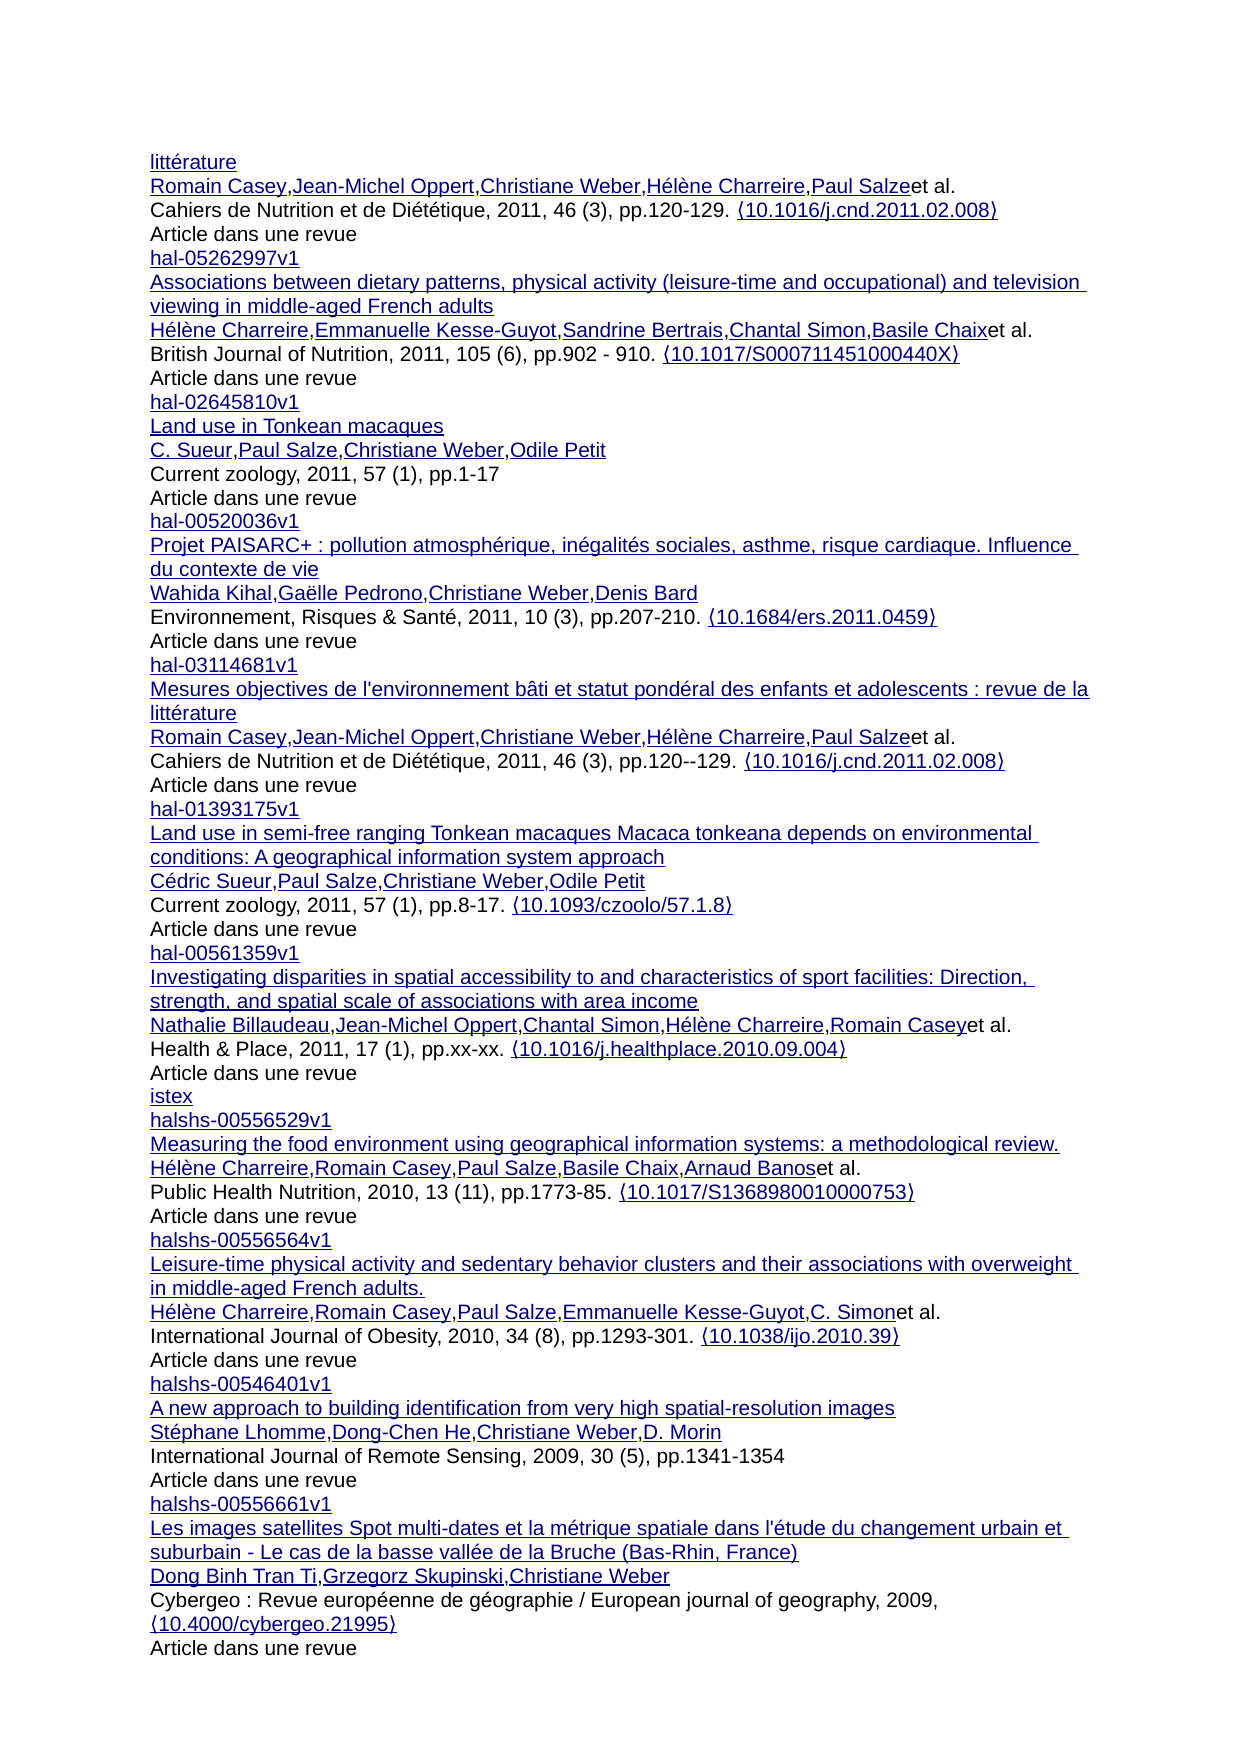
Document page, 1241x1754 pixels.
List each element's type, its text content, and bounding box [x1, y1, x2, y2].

table_cell Mesures objectives de l'environnement bâti et statut pondéral des enfants et adolescents : revue de la [150, 677, 1090, 698]
table_cell Leisure-time physical activity and sedentary behavior clusters and their associations with overweight in middle-aged French adults. Hélène Charreire,Romain Casey,Paul Salze,Emmanuelle Kesse-Guyot,C. Simonet al. International Journal of Obesity, 2010, 34 (8), pp.1293-301. ⟨10.1038/ijo.2010.39⟩ Article dans une revue halshs-00546401v1 [150, 1252, 1090, 1396]
table_cell Les images satellites Spot multi-dates et la métrique spatiale dans l'étude du changement urbain et suburbain - Le cas de la basse vallée de la Bruche (Bas-Rhin, France) Dong Binh Tran Ti,Grzegorz Skupinski,Christiane Weber Cybergeo : Revue européenne de géographie / European journal of geography, 2009, ⟨10.4000/cybergeo.21995⟩ Article dans une revue [150, 1516, 1090, 1659]
table_cell Measuring the food environment using geographical information systems: a methodological review. Hélène Charreire,Romain Casey,Paul Salze,Basile Chaix,Arnaud Banoset al. Public Health Nutrition, 2010, 13 (11), pp.1773-85. ⟨10.1017/S1368980010000753⟩ Article dans une revue halshs-00556564v1 [150, 1132, 1090, 1252]
table_cell Land use in Tonkean macaques C. Sueur,Paul Salze,Christiane Weber,Odile Petit Current zoology, 2011, 57 (1), pp.1-17 Article dans une revue hal-00520036v1 [150, 414, 1090, 533]
table_cell Projet PAISARC+ : pollution atmosphérique, inégalités sociales, asthme, risque cardiaque. Influence du contexte de vie Wahida Kihal,Gaëlle Pedrono,Christiane Weber,Denis Bard Environnement, Risques & Santé, 2011, 10 (3), pp.207-210. ⟨10.1684/ers.2011.0459⟩ Article dans une revue hal-03114681v1 [150, 533, 1090, 677]
table_cell Land use in semi-free ranging Tonkean macaques Macaca tonkeana depends on environmental conditions: A geographical information system approach Cédric Sueur,Paul Salze,Christiane Weber,Odile Petit Current zoology, 2011, 57 (1), pp.8-17. ⟨10.1093/czoolo/57.1.8⟩ Article dans une revue hal-00561359v1 [150, 821, 1090, 964]
table_cell A new approach to building identification from very high spatial-resolution images Stéphane Lhomme,Dong-Chen He,Christiane Weber,D. Morin International Journal of Remote Sensing, 2009, 30 (5), pp.1341-1354 Article dans une revue halshs-00556661v1 [150, 1396, 1090, 1516]
table_cell littérature Romain Casey,Jean-Michel Oppert,Christiane Weber,Hélène Charreire,Paul Salzeet al. Cahiers de Nutrition et de Diététique, 2011, 46 (3), pp.120-129. ⟨10.1016/j.cnd.2011.02.008⟩ Article dans une revue hal-05262997v1 [150, 150, 1090, 270]
table_cell Investigating disparities in spatial accessibility to and characteristics of sport facilities: Direction, strength, and spatial scale of associations with area income Nathalie Billaudeau,Jean-Michel Oppert,Chantal Simon,Hélène Charreire,Romain Caseyet al. Health & Place, 2011, 17 (1), pp.xx-xx. ⟨10.1016/j.healthplace.2010.09.004⟩ Article dans une revue istex halshs-00556529v1 [150, 965, 1090, 1132]
table_cell Associations between dietary patterns, physical activity (leisure-time and occupational) and television viewing in middle-aged French adults Hélène Charreire,Emmanuelle Kesse-Guyot,Sandrine Bertrais,Chantal Simon,Basile Chaixet al. British Journal of Nutrition, 2011, 105 (6), pp.902 - 910. ⟨10.1017/S000711451000440X⟩ Article dans une revue hal-02645810v1 [150, 270, 1090, 413]
table_cell littérature Romain Casey,Jean-Michel Oppert,Christiane Weber,Hélène Charreire,Paul Salzeet al. Cahiers de Nutrition et de Diététique, 2011, 46 (3), pp.120--129. ⟨10.1016/j.cnd.2011.02.008⟩ Article dans une revue hal-01393175v1 [150, 699, 1090, 821]
